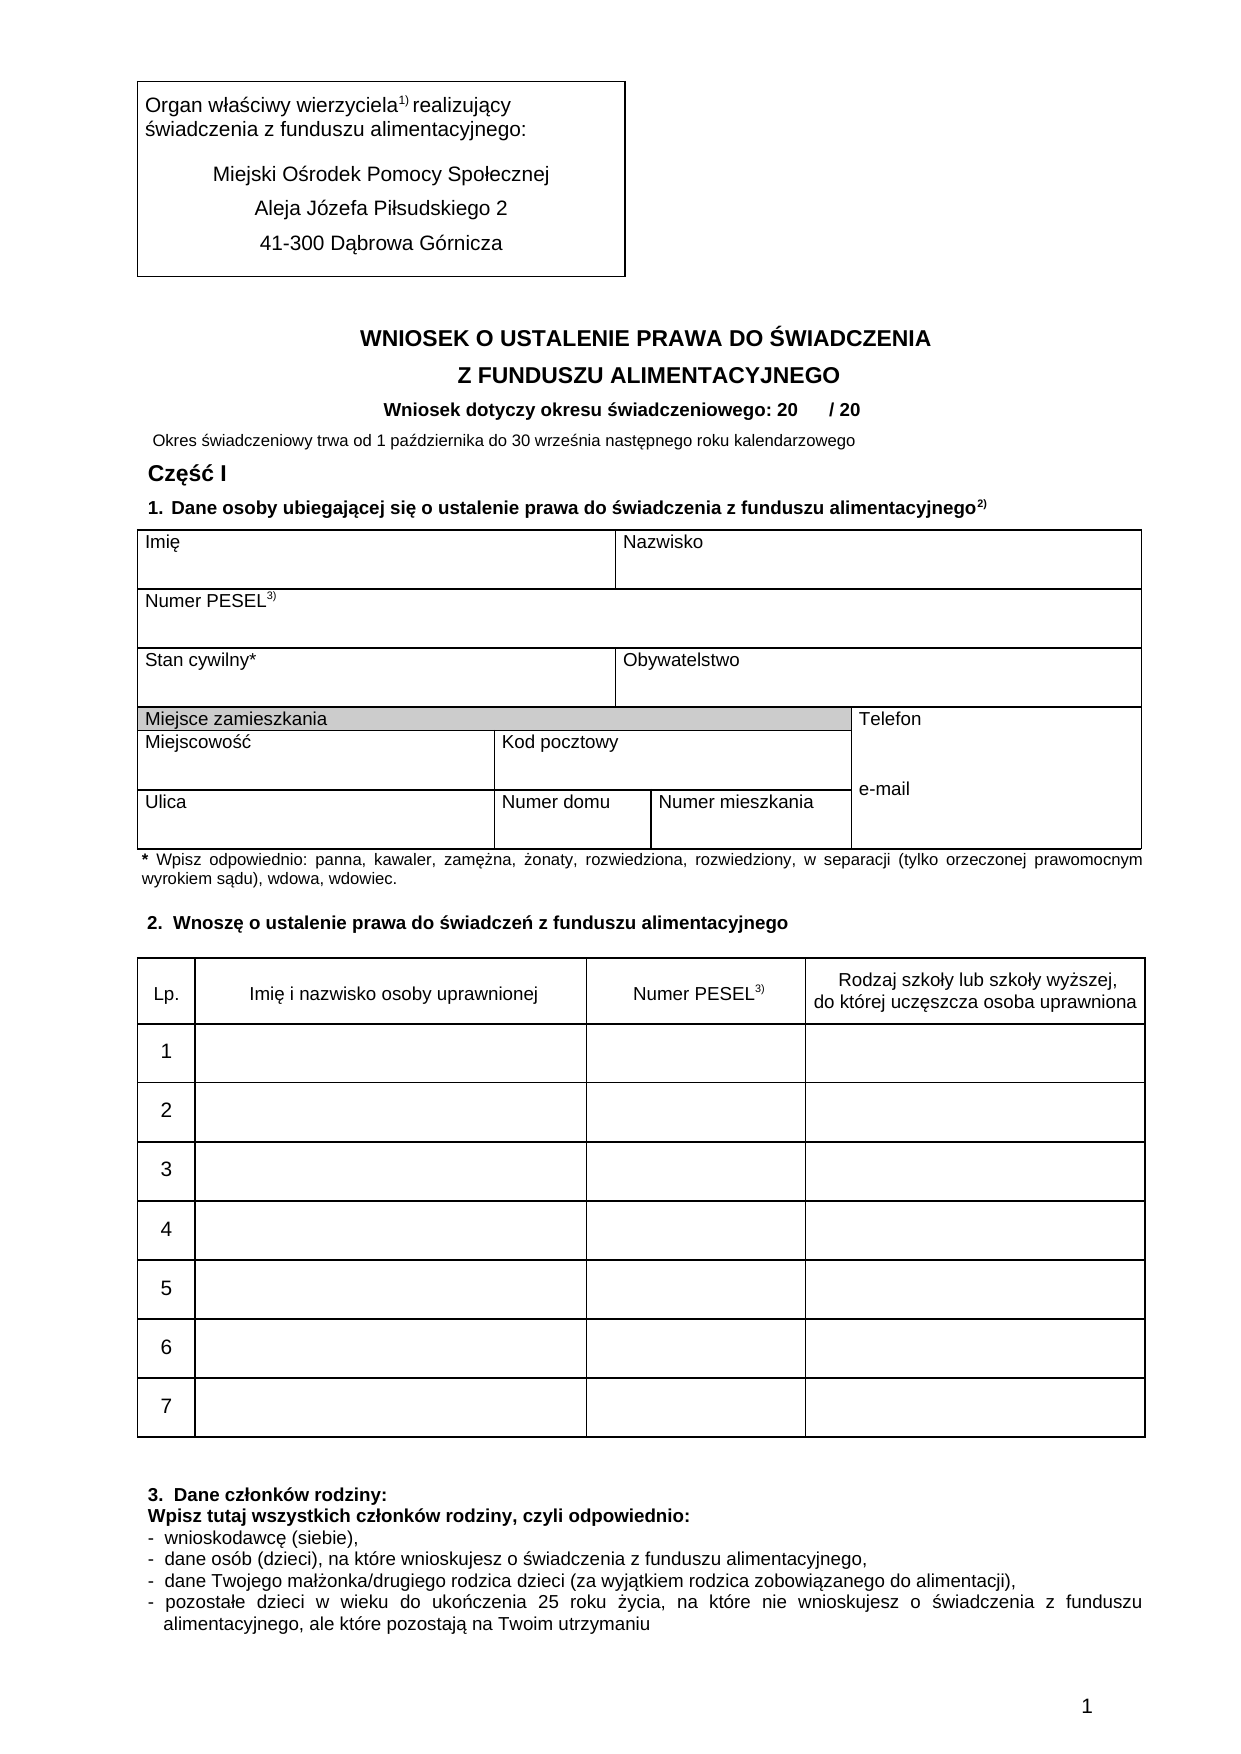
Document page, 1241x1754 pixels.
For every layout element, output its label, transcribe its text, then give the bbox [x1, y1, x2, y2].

table_cell 4 [138, 1202, 194, 1259]
text - wnioskodawcę (siebie), [148, 1526, 1144, 1548]
table_header Numer PESEL3) [587, 959, 805, 1023]
table_cell Numer PESEL) [138, 590, 1141, 647]
text Okres świadczeniowy trwa od 1 października do 30 września następnego roku kalendarzowego [148, 431, 1144, 450]
table_cell [587, 1320, 805, 1377]
text 3. Dane członków rodziny: [148, 1483, 1144, 1505]
text Wpisz tutaj wszystkich członków rodziny, czyli odpowiednio: [148, 1505, 1144, 1526]
table_cell [587, 1261, 805, 1318]
table_cell 6 [138, 1320, 194, 1377]
table_cell 7 [138, 1379, 194, 1436]
table_cell [806, 1261, 1144, 1318]
table_cell [587, 1025, 805, 1082]
table_cell [196, 1379, 586, 1436]
table_cell 2 [138, 1083, 194, 1141]
table_header Lp. [138, 959, 194, 1023]
table_cell Ulica [138, 791, 494, 848]
text Część I [148, 460, 1144, 487]
text Wniosek dotyczy okresu świadczeniowego: 20 / 20 [148, 399, 1144, 420]
table_cell [196, 1320, 586, 1377]
table_cell [806, 1143, 1144, 1200]
table_cell Numer mieszkania [652, 791, 851, 848]
table_cell [806, 1025, 1144, 1082]
table_header Organ właściwy wierzyciela) realizujący świadczenia z funduszu alimentacyjnego: [138, 82, 624, 151]
text 2. Wnoszę o ustalenie prawa do świadczeń z funduszu alimentacyjnego [142, 912, 1144, 933]
table_cell [587, 1202, 805, 1259]
table_header Nazwisko [616, 531, 1141, 588]
text 1. Dane osoby ubiegającej się o ustalenie prawa do świadczenia z funduszu alimentacyjnego) [148, 497, 1144, 518]
table_cell Miejsce zamieszkania [138, 708, 851, 730]
table_cell [806, 1320, 1144, 1377]
table_cell [806, 1379, 1144, 1436]
text - dane osób (dzieci), na które wnioskujesz o świadczenia z funduszu alimentacyjnego, [148, 1548, 1144, 1569]
table_cell [196, 1143, 586, 1200]
table_header Imię [138, 531, 615, 588]
table_cell [196, 1025, 586, 1082]
table_cell [587, 1083, 805, 1141]
text WNIOSEK O USTALENIE PRAWA DO ŚWIADCZENIA [148, 325, 1144, 351]
table_cell Miejscowość [138, 731, 494, 789]
table_cell Miejski Ośrodek Pomocy Społecznej Aleja Józefa Piłsudskiego 2 41-300 Dąbrowa Górnicza [138, 151, 624, 276]
table_cell Numer domu [495, 791, 650, 848]
table_cell [196, 1261, 586, 1318]
table_cell Telefon e-mail [852, 708, 1141, 848]
table_cell [806, 1202, 1144, 1259]
table_cell [587, 1379, 805, 1436]
table_header Imię i nazwisko osoby uprawnionej [196, 959, 586, 1023]
table_cell Obywatelstwo [616, 649, 1141, 706]
table_cell 1 [138, 1025, 194, 1082]
text Z FUNDUSZU ALIMENTACYJNEGO [148, 362, 1144, 388]
table_cell [806, 1083, 1144, 1141]
text - pozostałe dzieci w wieku do ukończenia 25 roku życia, na które nie wnioskujesz o świadczenia z funduszu alimentacyjnego, ale które pozostają na Twoim utrzymaniu [148, 1591, 1144, 1634]
text * Wpisz odpowiednio: panna, kawaler, zamężna, żonaty, rozwiedziona, rozwiedziony, w separacji (tylko orzeczonej prawomocnym wyrokiem sądu), wdowa, wdowiec. [142, 849, 1144, 888]
table_cell [196, 1202, 586, 1259]
table_cell [587, 1143, 805, 1200]
text - dane Twojego małżonka/drugiego rodzica dzieci (za wyjątkiem rodzica zobowiązanego do alimentacji), [148, 1569, 1144, 1591]
table_cell Stan cywilny* [138, 649, 615, 706]
table_cell 5 [138, 1261, 194, 1318]
table_cell [196, 1083, 586, 1141]
table_cell 3 [138, 1143, 194, 1200]
table_cell Kod pocztowy [495, 731, 851, 789]
table_header Rodzaj szkoły lub szkoły wyższej, do której uczęszcza osoba uprawniona [806, 959, 1144, 1023]
